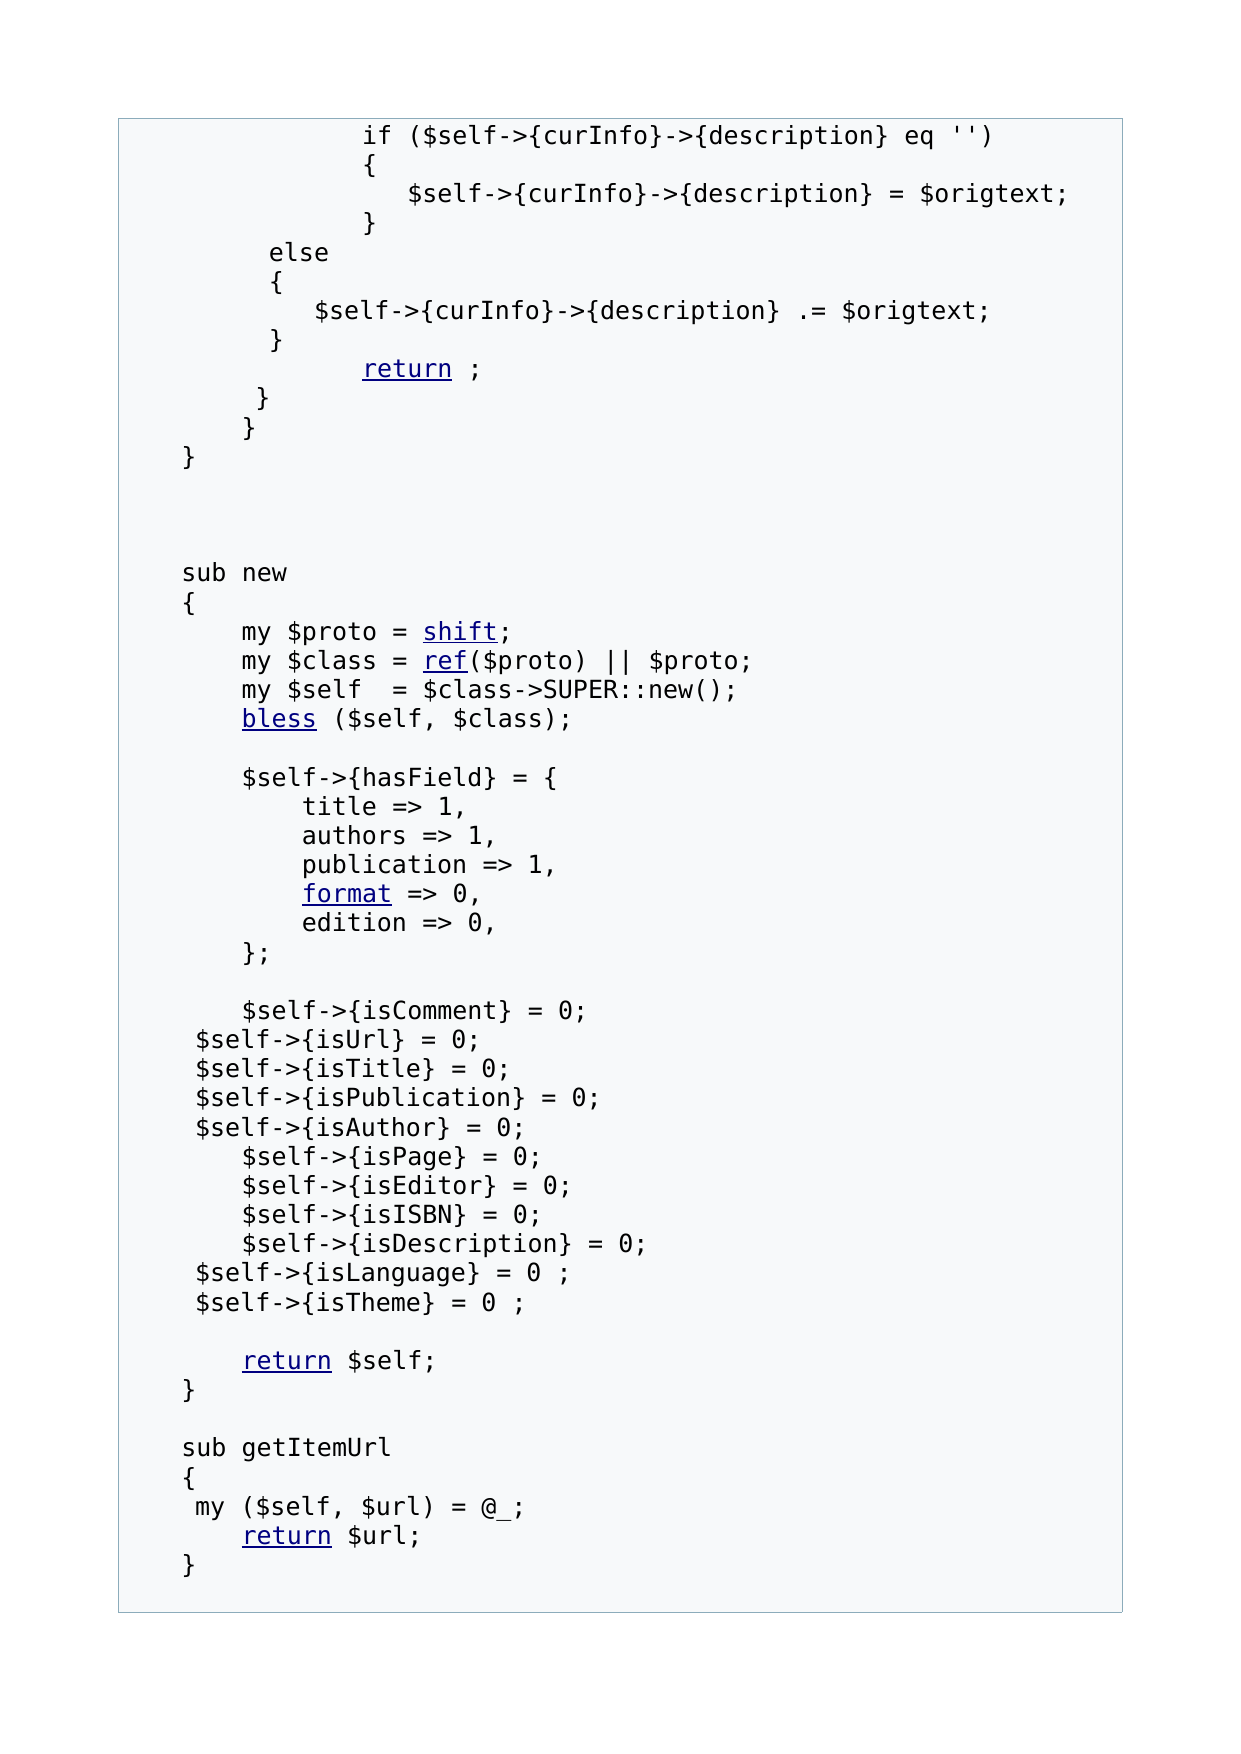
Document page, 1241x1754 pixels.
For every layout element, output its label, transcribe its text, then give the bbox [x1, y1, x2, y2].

table_header if ($self->{curInfo}->{description} eq '') { $self->{curInfo}->{description} = $origtext; } else { $self->{curInfo}->{description} .= $origtext; } return ; } } } sub new { my $proto = shift; my $class = ref($proto) || $proto; my $self = $class->SUPER::new(); bless ($self, $class); $self->{hasField} = { title => 1, authors => 1, publication => 1, format => 0, edition => 0, }; $self->{isComment} = 0; $self->{isUrl} = 0; $self->{isTitle} = 0; $self->{isPublication} = 0; $self->{isAuthor} = 0; $self->{isPage} = 0; $self->{isEditor} = 0; $self->{isISBN} = 0; $self->{isDescription} = 0; $self->{isLanguage} = 0 ; $self->{isTheme} = 0 ; return $self; } sub getItemUrl { my ($self, $url) = @_; return $url; } [119, 119, 1122, 1612]
